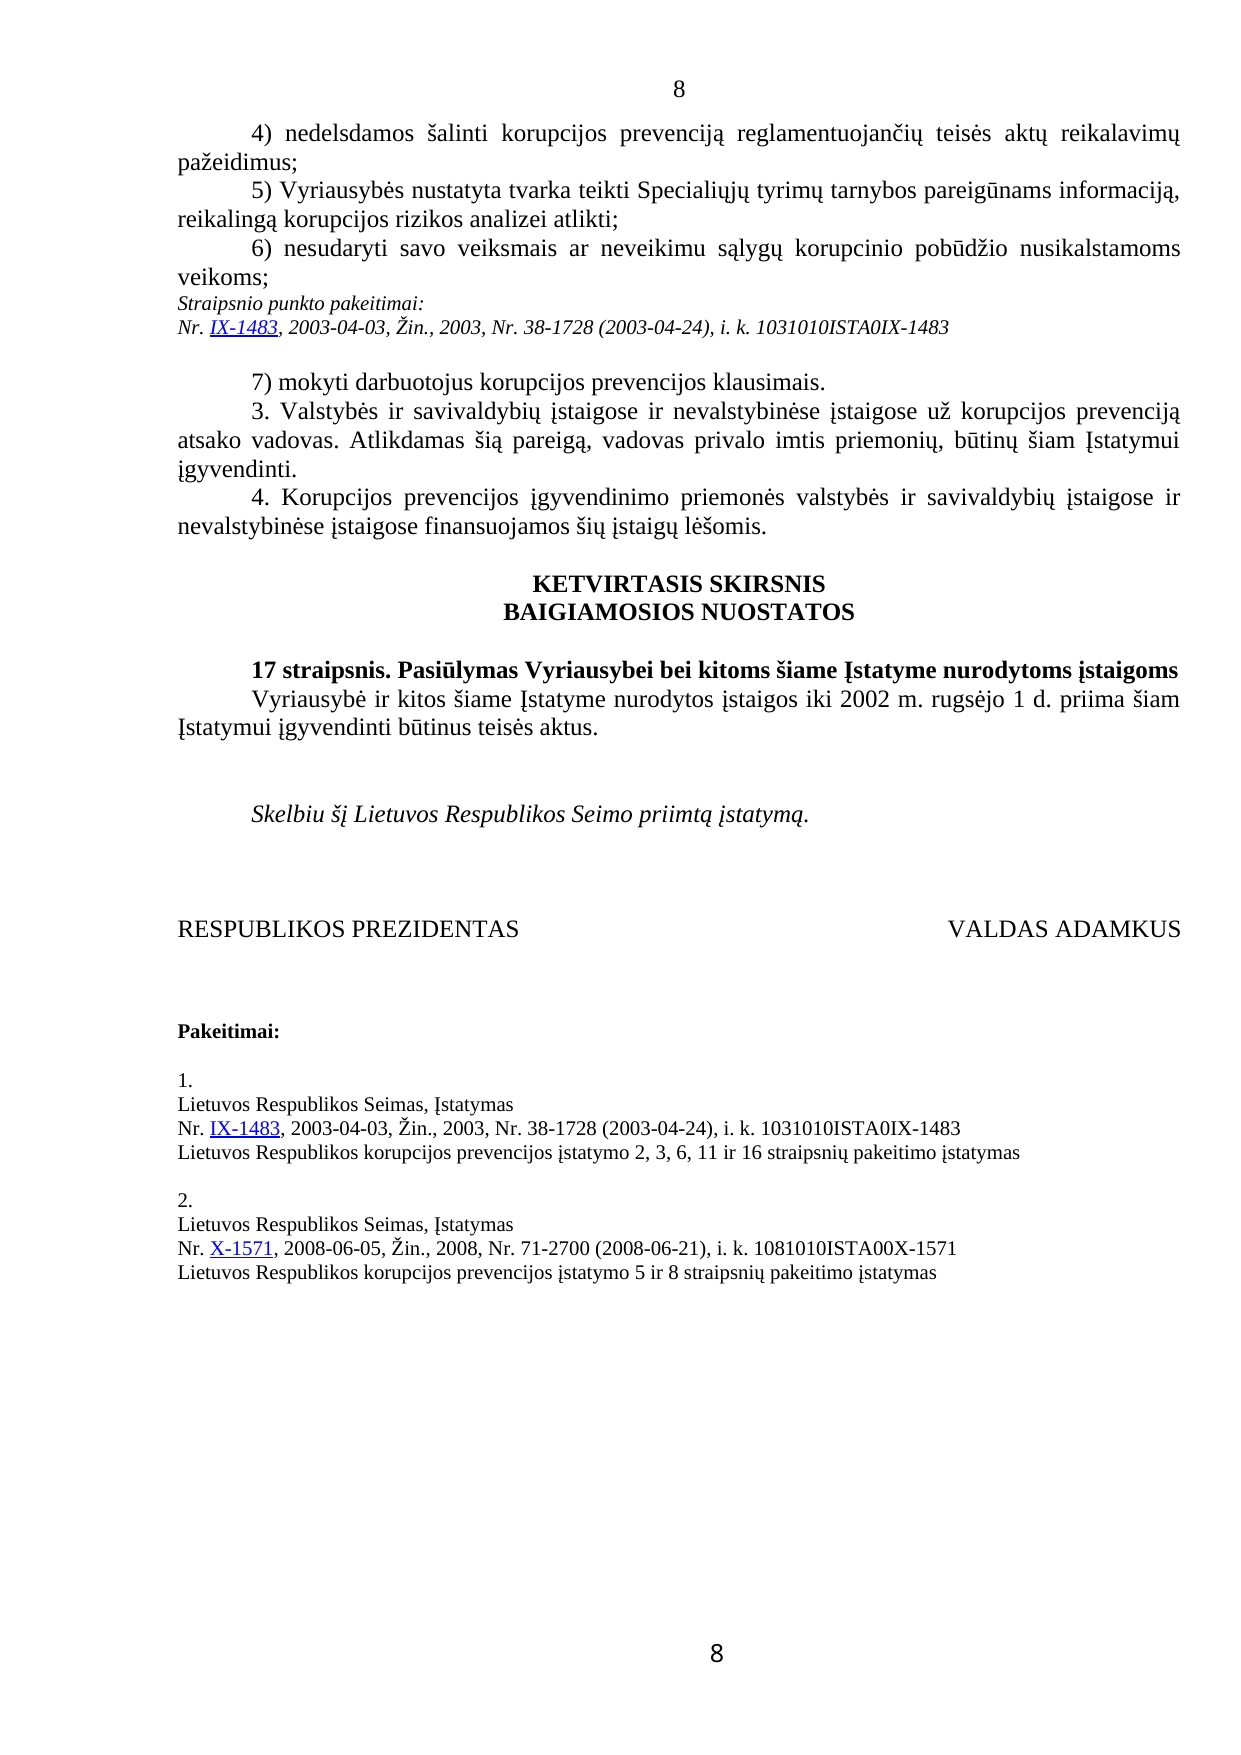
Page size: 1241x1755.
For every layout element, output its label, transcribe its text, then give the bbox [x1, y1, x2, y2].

text Nr. X-1571, 2008-06-05, Žin., 2008, Nr. 71-2700 (2008-06-21), i. k. 1081010ISTA00X-1571 [177, 1236, 1181, 1260]
text Lietuvos Respublikos Seimas, Įstatymas [177, 1092, 1181, 1116]
text 5) Vyriausybės nustatyta tvarka teikti Specialiųjų tyrimų tarnybos pareigūnams informaciją, reikalingą korupcijos rizikos analizei atlikti; [177, 176, 1181, 233]
text 6) nesudaryti savo veiksmais ar neveikimu sąlygų korupcinio pobūdžio nusikalstamoms veikoms; [177, 233, 1181, 291]
text 4) nedelsdamos šalinti korupcijos prevenciją reglamentuojančių teisės aktų reikalavimų pažeidimus; [177, 118, 1181, 176]
text RESPUBLIKOS PREZIDENTAS VALDAS ADAMKUS [177, 914, 1181, 942]
text Nr. IX-1483, 2003-04-03, Žin., 2003, Nr. 38-1728 (2003-04-24), i. k. 1031010ISTA0IX-1483 [177, 1116, 1181, 1140]
text Pakeitimai: [177, 1019, 1181, 1043]
text Lietuvos Respublikos korupcijos prevencijos įstatymo 5 ir 8 straipsnių pakeitimo įstatymas [177, 1260, 1181, 1284]
text Lietuvos Respublikos korupcijos prevencijos įstatymo 2, 3, 6, 11 ir 16 straipsnių pakeitimo įstatymas [177, 1140, 1181, 1164]
text 2. [177, 1188, 1181, 1212]
text Nr. IX-1483, 2003-04-03, Žin., 2003, Nr. 38-1728 (2003-04-24), i. k. 1031010ISTA0IX-1483 [177, 315, 1181, 339]
text Skelbiu šį Lietuvos Respublikos Seimo priimtą įstatymą. [177, 799, 1181, 827]
text Lietuvos Respublikos Seimas, Įstatymas [177, 1212, 1181, 1236]
text 17 straipsnis. Pasiūlymas Vyriausybei bei kitoms šiame Įstatyme nurodytoms įstaigoms [177, 655, 1181, 684]
text Vyriausybė ir kitos šiame Įstatyme nurodytos įstaigos iki 2002 m. rugsėjo 1 d. priima šiam Įstatymui įgyvendinti būtinus teisės aktus. [177, 684, 1181, 741]
text BAIGIAMOSIOS NUOSTATOS [177, 597, 1181, 626]
text 4. Korupcijos prevencijos įgyvendinimo priemonės valstybės ir savivaldybių įstaigose ir nevalstybinėse įstaigose finansuojamos šių įstaigų lėšomis. [177, 482, 1181, 540]
text KETVIRTASIS SKIRSNIS [177, 569, 1181, 597]
text 1. [177, 1067, 1181, 1092]
text 7) mokyti darbuotojus korupcijos prevencijos klausimais. [177, 367, 1181, 396]
text 3. Valstybės ir savivaldybių įstaigose ir nevalstybinėse įstaigose už korupcijos prevenciją atsako vadovas. Atlikdamas šią pareigą, vadovas privalo imtis priemonių, būtinų šiam Įstatymui įgyvendinti. [177, 396, 1181, 482]
text Straipsnio punkto pakeitimai: [177, 291, 1181, 315]
